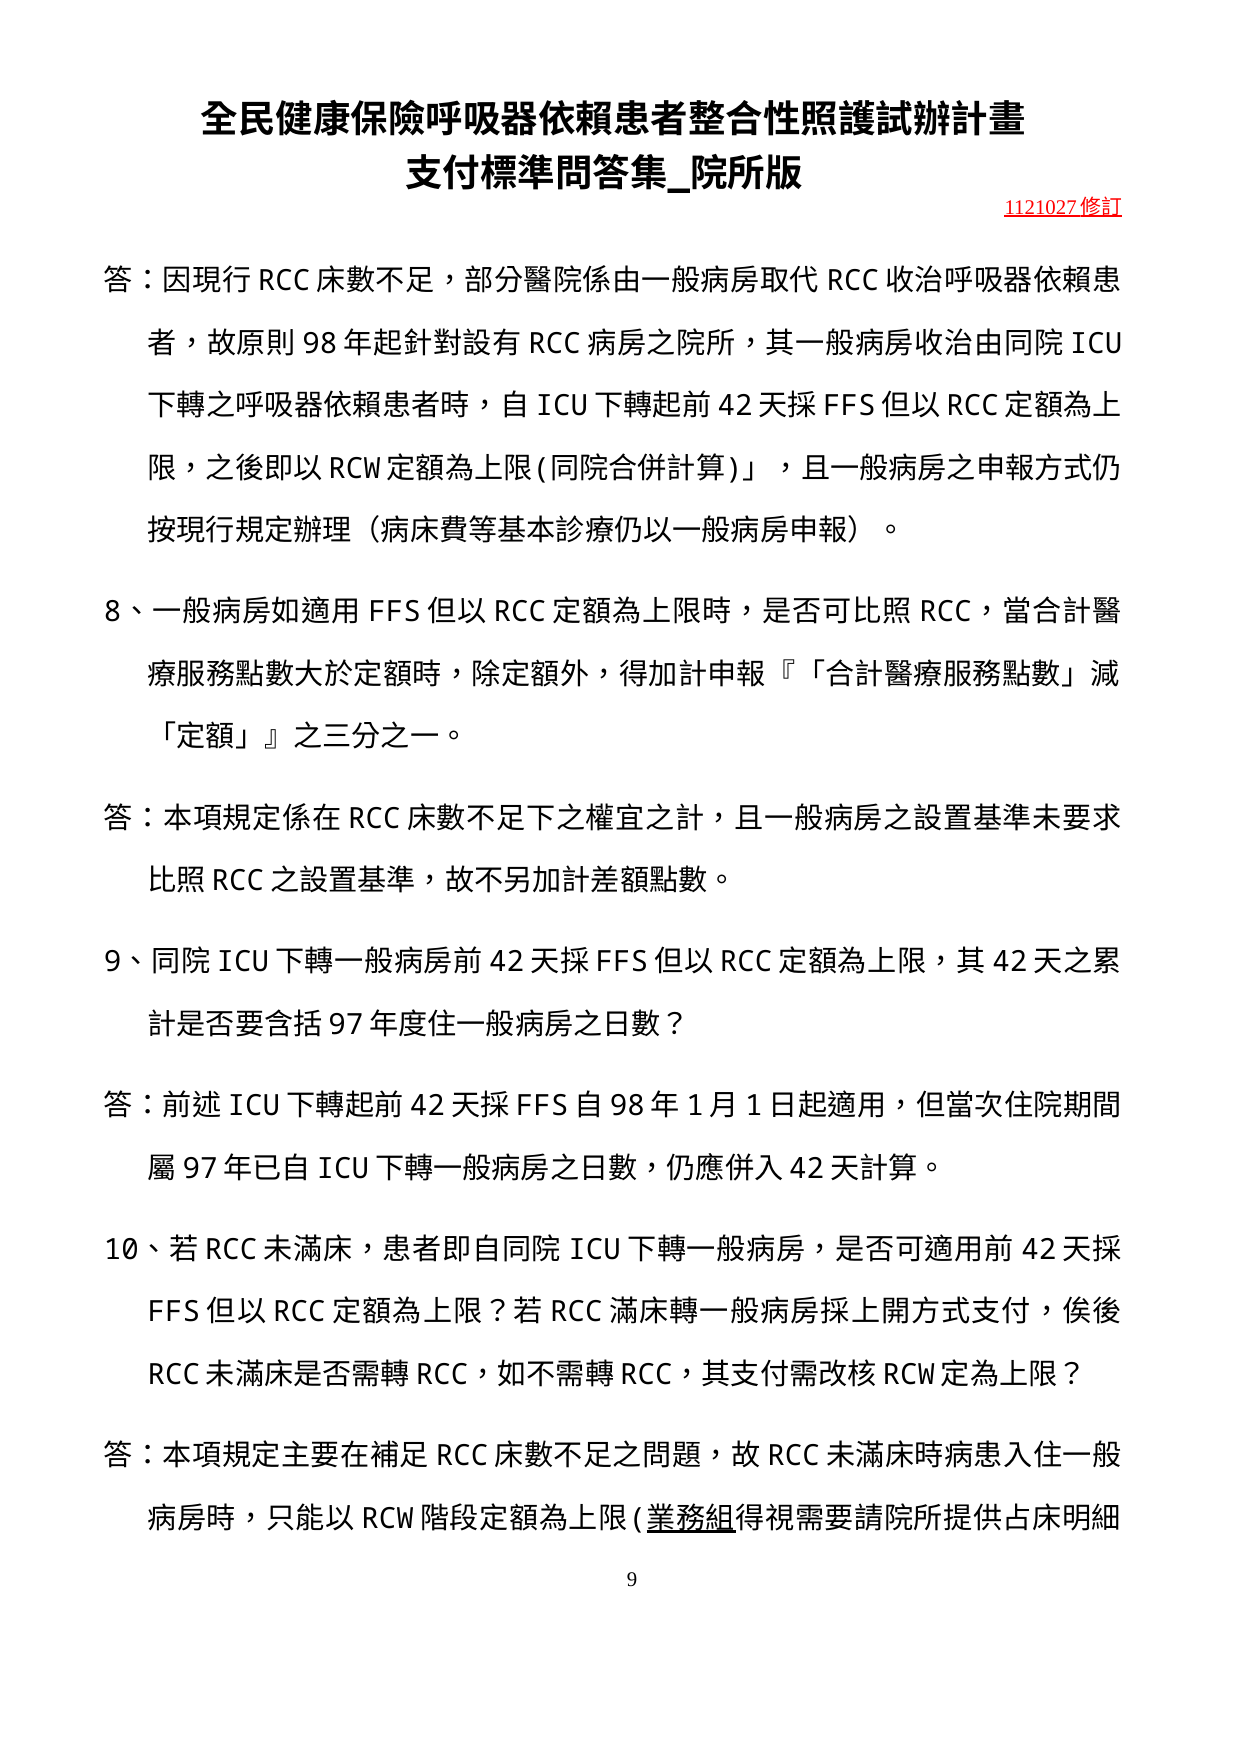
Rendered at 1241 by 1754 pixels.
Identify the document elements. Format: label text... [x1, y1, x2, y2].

text 8、一般病房如適用FFS但以RCC定額為上限時，是否可比照RCC，當合計醫療服務點數大於定額時，除定額外，得加計申報『「合計醫療服務點數」減「定額」』之三分之一。 [103, 567, 1122, 755]
text 9、同院ICU下轉一般病房前42天採FFS但以RCC定額為上限，其42天之累計是否要含括97年度住一般病房之日數？ [103, 917, 1122, 1042]
text 答：本項規定係在RCC床數不足下之權宜之計，且一般病房之設置基準未要求比照RCC之設置基準，故不另加計差額點數。 [103, 774, 1122, 899]
text 答：前述ICU下轉起前42天採FFS自98年1月1日起適用，但當次住院期間屬97年已自ICU下轉一般病房之日數，仍應併入42天計算。 [103, 1061, 1122, 1186]
text 答：因現行RCC床數不足，部分醫院係由一般病房取代RCC收治呼吸器依賴患者，故原則98年起針對設有RCC病房之院所，其一般病房收治由同院ICU下轉之呼吸器依賴患者時，自ICU下轉起前42天採FFS但以RCC定額為上限，之後即以RCW定額為上限(同院合併計算)」，且一般病房之申報方式仍按現行規定辦理（病床費等基本診療仍以一般病房申報）。 [103, 236, 1122, 549]
text 10、若RCC未滿床，患者即自同院ICU下轉一般病房，是否可適用前42天採FFS但以RCC定額為上限？若RCC滿床轉一般病房採上開方式支付，俟後RCC未滿床是否需轉RCC，如不需轉RCC，其支付需改核RCW定為上限？ [103, 1205, 1122, 1392]
text 答：本項規定主要在補足RCC床數不足之問題，故RCC未滿床時病患入住一般病房時，只能以RCW階段定額為上限(業務組得視需要請院所提供占床明細 [103, 1411, 1122, 1536]
